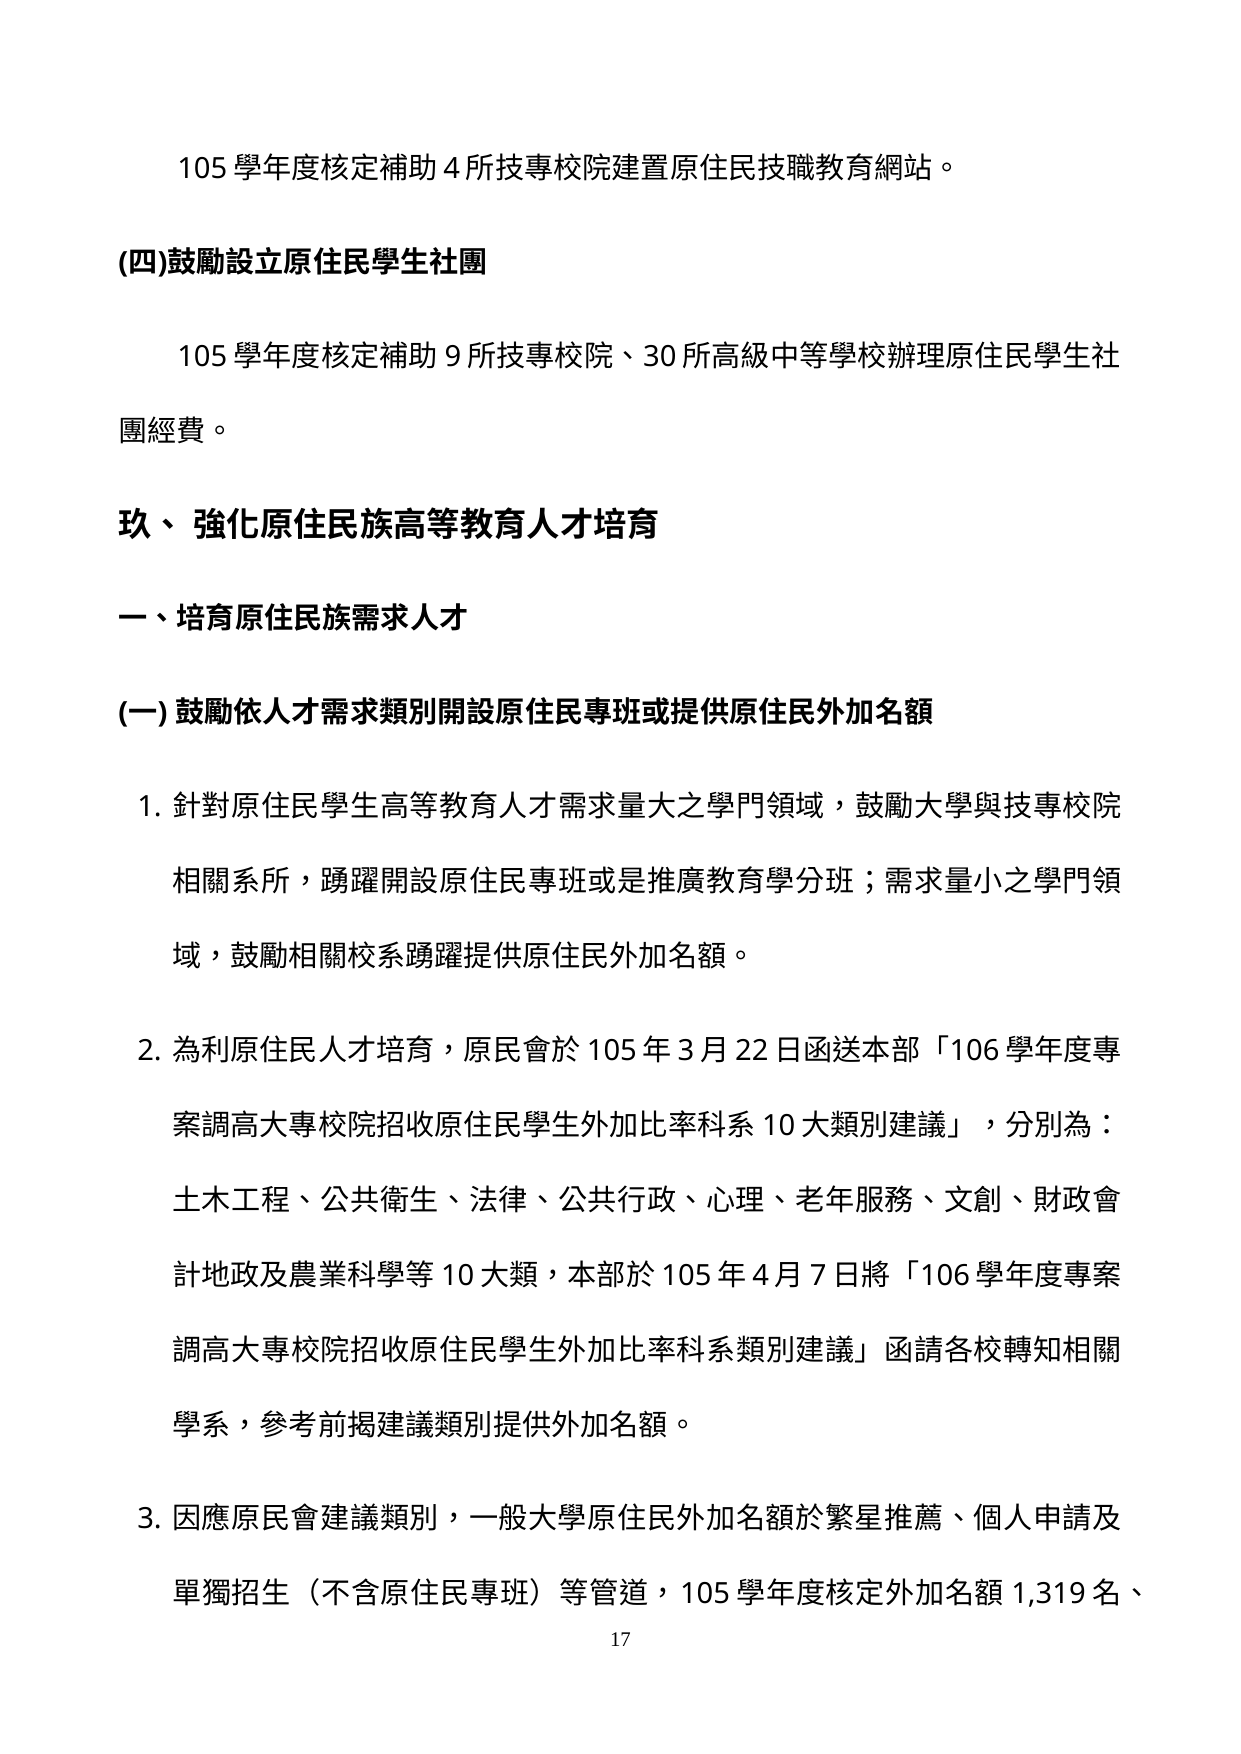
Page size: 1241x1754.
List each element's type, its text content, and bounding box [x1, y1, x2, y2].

text 105學年度核定補助9所技專校院、30所高級中等學校辦理原住民學生社團經費。 [118, 310, 1122, 460]
list 因應原民會建議類別，一般大學原住民外加名額於繁星推薦、個人申請及單獨招生（不含原住民專班）等管道，105學年度核定外加名額1,319名、106學年度1,444名，且106學年度高於105學年度，增加125名。 [137, 1472, 1122, 1622]
list 為利原住民人才培育，原民會於105年3月22日函送本部「106學年度專案調高大專校院招收原住民學生外加比率科系10大類別建議」，分別為：土木工程、公共衛生、法律、公共行政、心理、老年服務、文創、財政會計地政及農業科學等10大類，本部於105年4月7日將「106學年度專案調高大專校院招收原住民學生外加比率科系類別建議」函請各校轉知相關學系，參考前揭建議類別提供外加名額。 [137, 1003, 1122, 1453]
text (一) 鼓勵依人才需求類別開設原住民專班或提供原住民外加名額 [118, 666, 1122, 741]
list 針對原住民學生高等教育人才需求量大之學門領域，鼓勵大學與技專校院相關系所，踴躍開設原住民專班或是推廣教育學分班；需求量小之學門領域，鼓勵相關校系踴躍提供原住民外加名額。 [137, 760, 1122, 985]
text 105學年度核定補助4所技專校院建置原住民技職教育網站。 [118, 122, 1122, 197]
subtitle 強化原住民族高等教育人才培育 [118, 478, 1122, 553]
text (四)鼓勵設立原住民學生社團 [118, 216, 1122, 291]
text 一、培育原住民族需求人才 [118, 572, 1122, 647]
